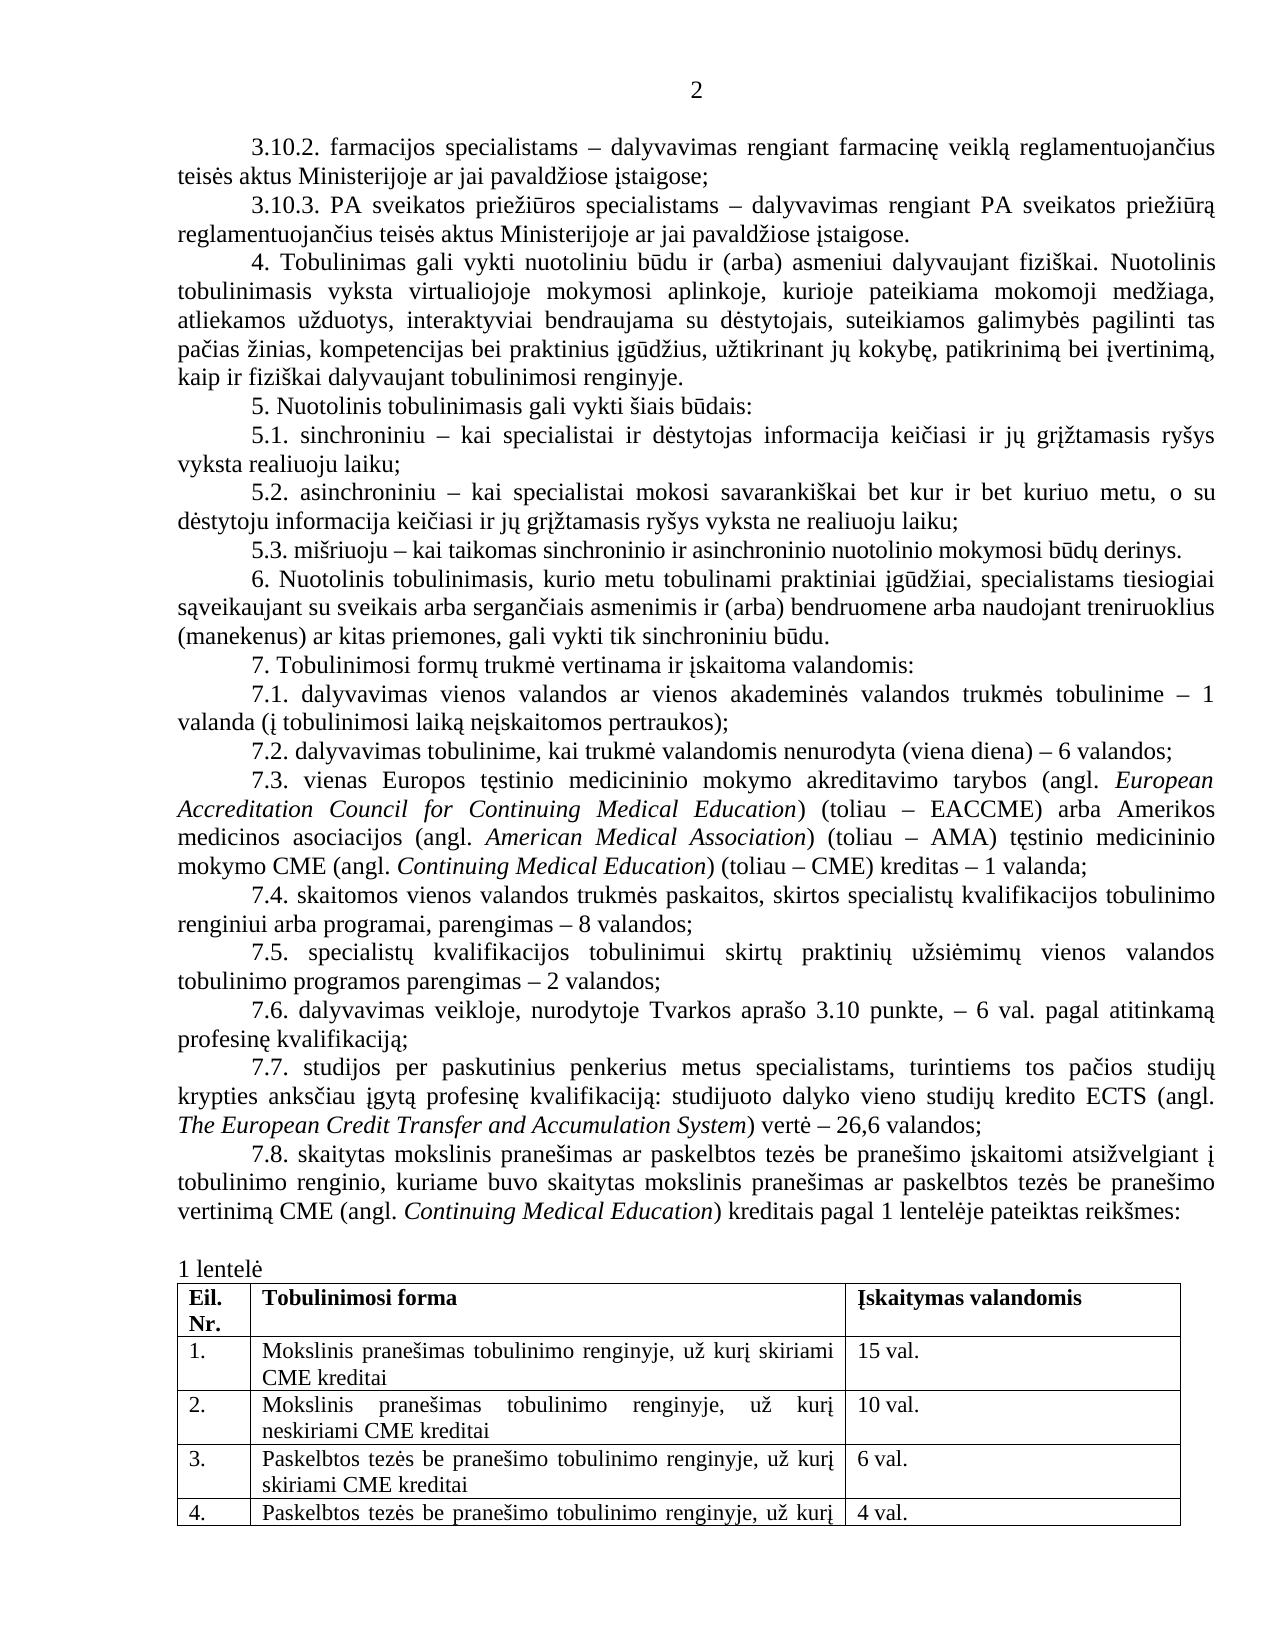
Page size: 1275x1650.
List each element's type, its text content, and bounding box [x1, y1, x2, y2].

text 7.4. skaitomos vienos valandos trukmės paskaitos, skirtos specialistų kvalifikacijos tobulinimo renginiui arba programai, parengimas – 8 valandos; [177, 880, 1216, 937]
text 7.3. vienas Europos tęstinio medicininio mokymo akreditavimo tarybos (angl. European Accreditation Council for Continuing Medical Education) (toliau – EACCME) arba Amerikos medicinos asociacijos (angl. American Medical Association) (toliau – AMA) tęstinio medicininio mokymo CME (angl. Continuing Medical Education) (toliau – CME) kreditas – 1 valanda; [177, 765, 1216, 880]
table_cell 4. [178, 1499, 250, 1525]
text 5.2. asinchroniniu – kai specialistai mokosi savarankiškai bet kur ir bet kuriuo metu, o su dėstytoju informacija keičiasi ir jų grįžtamasis ryšys vyksta ne realiuoju laiku; [177, 477, 1216, 535]
text 3.10.3. PA sveikatos priežiūros specialistams – dalyvavimas rengiant PA sveikatos priežiūrą reglamentuojančius teisės aktus Ministerijoje ar jai pavaldžiose įstaigose. [177, 190, 1216, 247]
table_cell 10 val. [846, 1391, 1180, 1444]
text 7.5. specialistų kvalifikacijos tobulinimui skirtų praktinių užsiėmimų vienos valandos tobulinimo programos parengimas – 2 valandos; [177, 937, 1216, 995]
table_header Tobulinimosi forma [251, 1284, 845, 1336]
table_cell 1. [178, 1337, 250, 1390]
text 3.10.2. farmacijos specialistams – dalyvavimas rengiant farmacinę veiklą reglamentuojančius teisės aktus Ministerijoje ar jai pavaldžiose įstaigose; [177, 132, 1216, 190]
table_cell 3. [178, 1445, 250, 1497]
table_cell Mokslinis pranešimas tobulinimo renginyje, už kurį skiriami CME kreditai [251, 1337, 845, 1390]
table_cell 6 val. [846, 1445, 1180, 1497]
table_cell 2. [178, 1391, 250, 1444]
table_cell Paskelbtos tezės be pranešimo tobulinimo renginyje, už kurį [251, 1499, 845, 1525]
table_cell Mokslinis pranešimas tobulinimo renginyje, už kurį neskiriami CME kreditai [251, 1391, 845, 1444]
table_cell Paskelbtos tezės be pranešimo tobulinimo renginyje, už kurį skiriami CME kreditai [251, 1445, 845, 1497]
text 6. Nuotolinis tobulinimasis, kurio metu tobulinami praktiniai įgūdžiai, specialistams tiesiogiai sąveikaujant su sveikais arba sergančiais asmenimis ir (arba) bendruomene arba naudojant treniruoklius (manekenus) ar kitas priemones, gali vykti tik sinchroniniu būdu. [177, 564, 1216, 650]
text 7.6. dalyvavimas veikloje, nurodytoje Tvarkos aprašo 3.10 punkte, – 6 val. pagal atitinkamą profesinę kvalifikaciją; [177, 995, 1216, 1052]
text 7.2. dalyvavimas tobulinime, kai trukmė valandomis nenurodyta (viena diena) – 6 valandos; [177, 736, 1216, 765]
text 5.3. mišriuoju – kai taikomas sinchroninio ir asinchroninio nuotolinio mokymosi būdų derinys. [177, 535, 1216, 564]
text 5. Nuotolinis tobulinimasis gali vykti šiais būdais: [177, 391, 1216, 420]
text 7.1. dalyvavimas vienos valandos ar vienos akademinės valandos trukmės tobulinime – 1 valanda (į tobulinimosi laiką neįskaitomos pertraukos); [177, 679, 1216, 736]
text 5.1. sinchroniniu – kai specialistai ir dėstytojas informacija keičiasi ir jų grįžtamasis ryšys vyksta realiuoju laiku; [177, 420, 1216, 477]
table_cell 4 val. [846, 1499, 1180, 1525]
table_header Įskaitymas valandomis [846, 1284, 1180, 1336]
table_header Eil. Nr. [178, 1284, 250, 1336]
text 7.7. studijos per paskutinius penkerius metus specialistams, turintiems tos pačios studijų krypties anksčiau įgytą profesinę kvalifikaciją: studijuoto dalyko vieno studijų kredito ECTS (angl. The European Credit Transfer and Accumulation System) vertė – 26,6 valandos; [177, 1052, 1216, 1139]
text 4. Tobulinimas gali vykti nuotoliniu būdu ir (arba) asmeniui dalyvaujant fiziškai. Nuotolinis tobulinimasis vyksta virtualiojoje mokymosi aplinkoje, kurioje pateikiama mokomoji medžiaga, atliekamos užduotys, interaktyviai bendraujama su dėstytojais, suteikiamos galimybės pagilinti tas pačias žinias, kompetencijas bei praktinius įgūdžius, užtikrinant jų kokybę, patikrinimą bei įvertinimą, kaip ir fiziškai dalyvaujant tobulinimosi renginyje. [177, 247, 1216, 391]
text 7. Tobulinimosi formų trukmė vertinama ir įskaitoma valandomis: [177, 650, 1216, 679]
text 7.8. skaitytas mokslinis pranešimas ar paskelbtos tezės be pranešimo įskaitomi atsižvelgiant į tobulinimo renginio, kuriame buvo skaitytas mokslinis pranešimas ar paskelbtos tezės be pranešimo vertinimą CME (angl. Continuing Medical Education) kreditais pagal 1 lentelėje pateiktas reikšmes: [177, 1139, 1216, 1225]
text 1 lentelė [177, 1254, 1216, 1282]
table_cell 15 val. [846, 1337, 1180, 1390]
